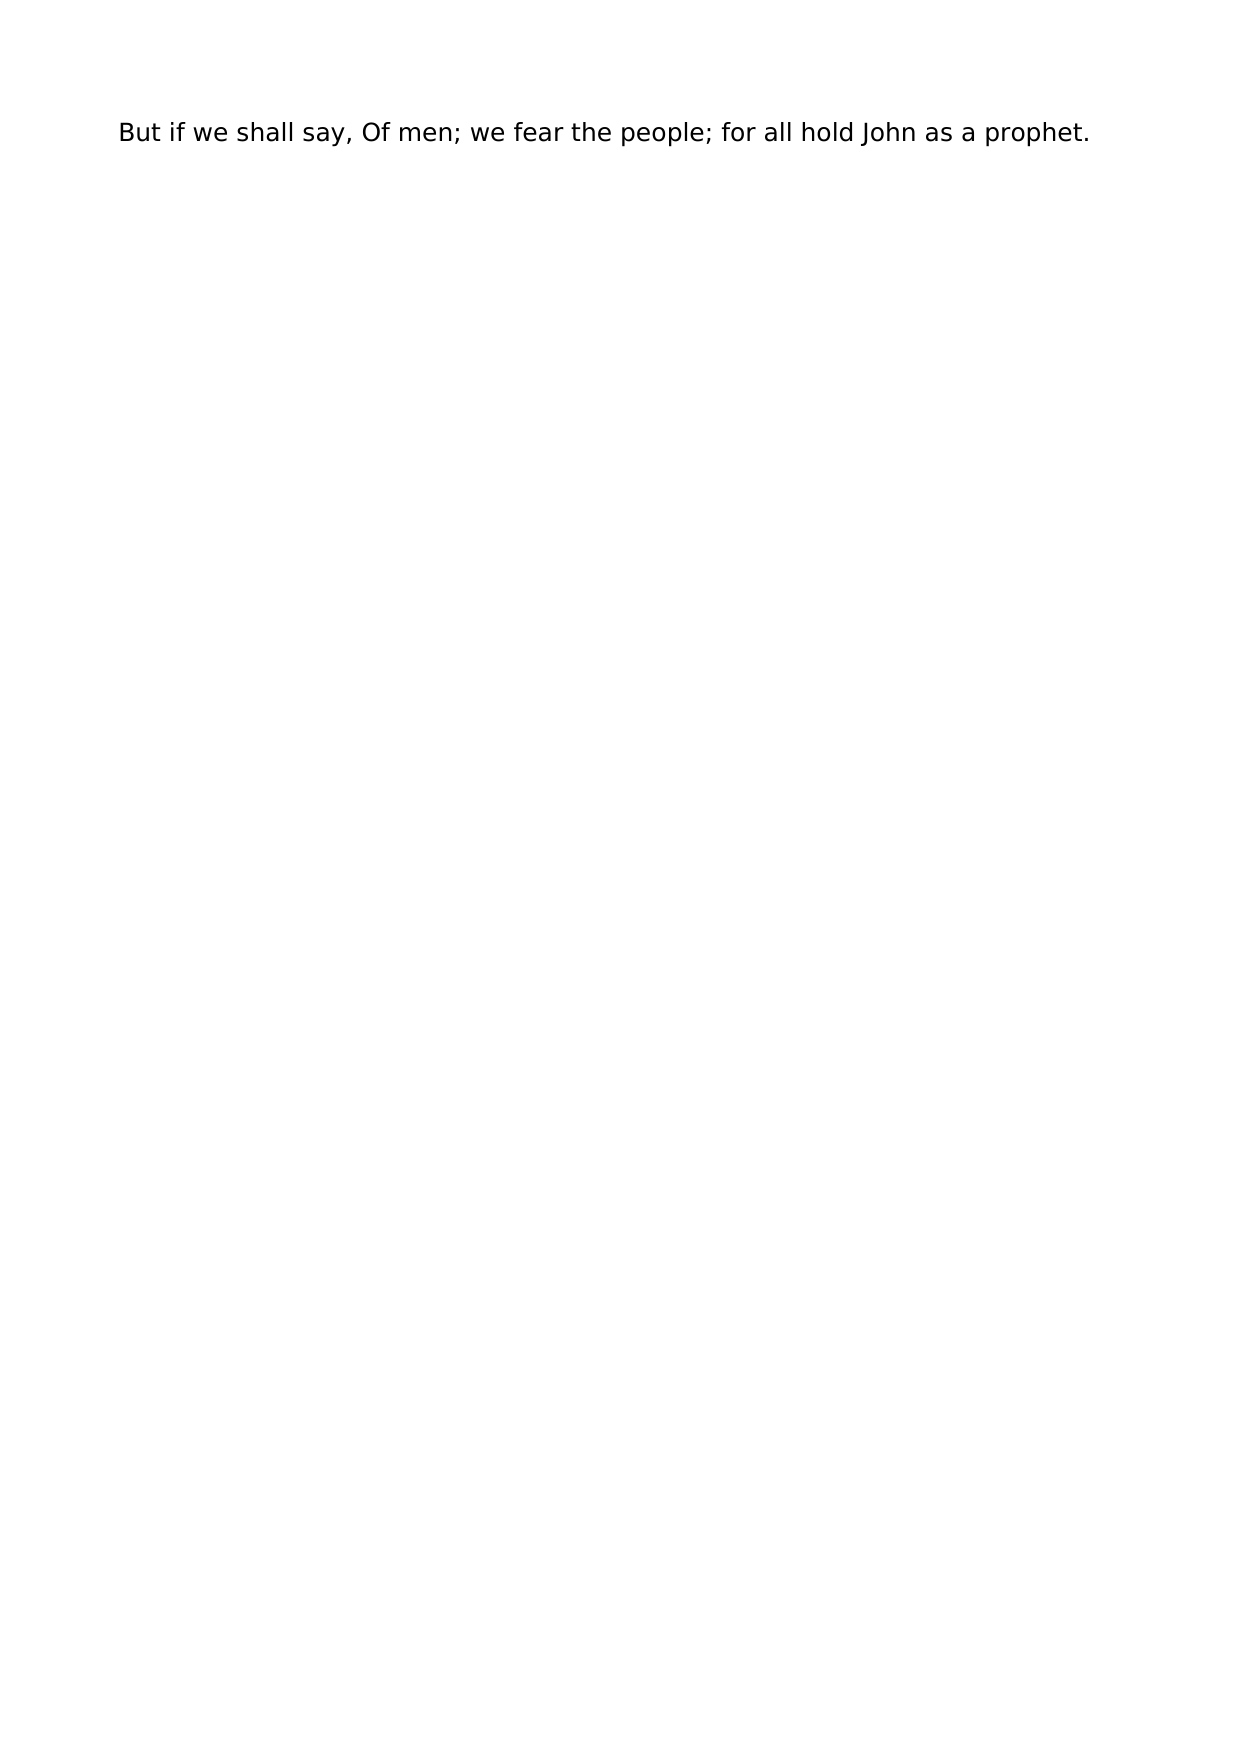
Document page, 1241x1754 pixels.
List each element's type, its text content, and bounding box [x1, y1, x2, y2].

text But if we shall say, Of men; we fear the people; for all hold John as a prophet. [118, 118, 1122, 147]
